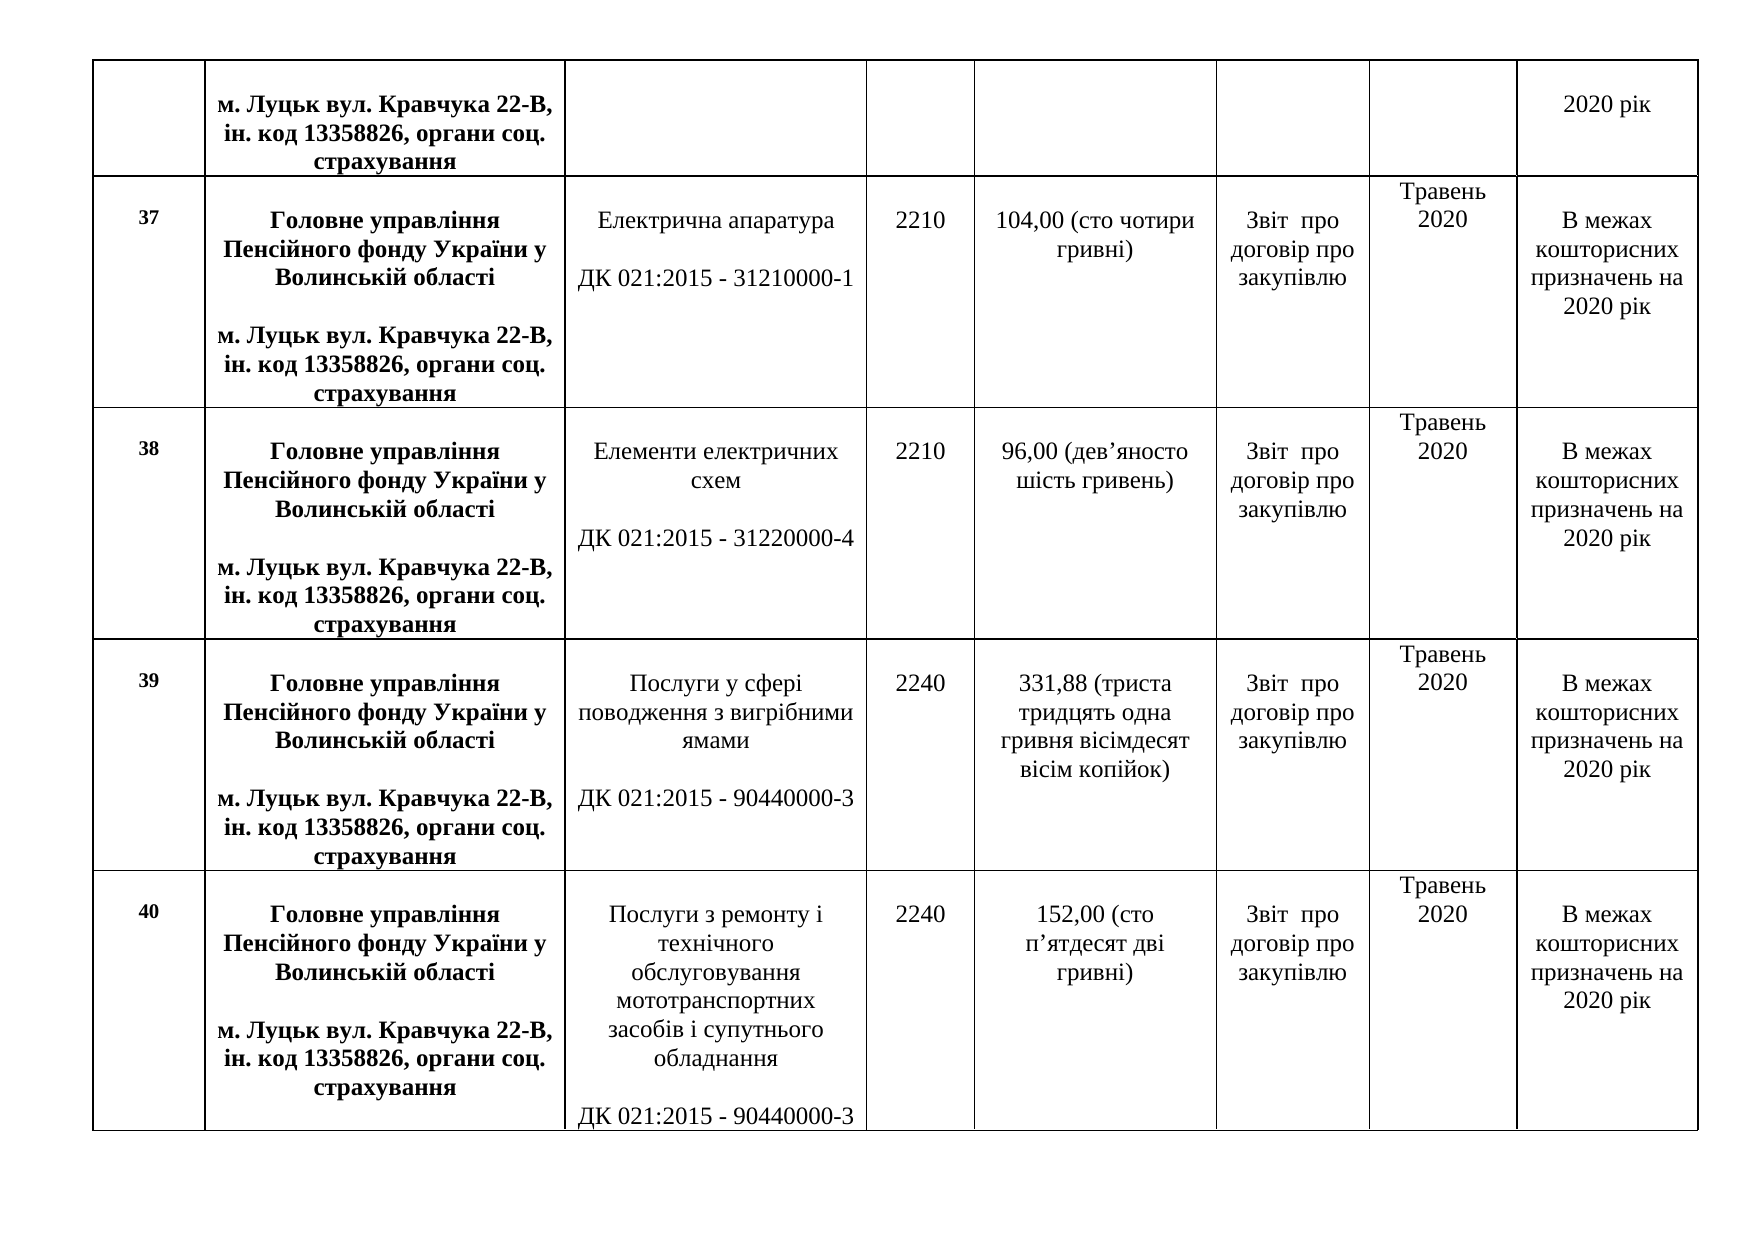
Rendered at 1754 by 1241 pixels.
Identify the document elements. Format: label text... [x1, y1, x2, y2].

table_cell В межах кошторисних призначень на 2020 рік [1518, 177, 1697, 407]
table_cell Звіт про договір про закупівлю [1217, 408, 1369, 638]
table_cell 2240 [867, 640, 974, 869]
table_cell 37 [94, 177, 204, 407]
table_cell [975, 61, 1216, 175]
table_cell Елементи електричних схем ДК 021:2015 - 31220000-4 [566, 408, 866, 638]
table_cell [1370, 61, 1516, 175]
table_cell Звіт про договір про закупівлю [1216, 871, 1369, 1130]
table_cell м. Луцьк вул. Кравчука 22-В, ін. код 13358826, органи соц. страхування [206, 61, 564, 175]
table_cell 331,88 (триста тридцять одна гривня вісімдесят вісім копійок) [975, 640, 1216, 869]
table_cell В межах кошторисних призначень на 2020 рік [1518, 640, 1697, 869]
table_cell Головне управління Пенсійного фонду України у Волинській області м. Луцьк вул. Кравчука 22-В, ін. код 13358826, органи соц. страхування [206, 640, 564, 869]
table_cell Травень 2020 [1369, 871, 1516, 1130]
table_cell Послуги з ремонту і технічного обслуговування мототранспортних засобів і супутнього обладнання ДК 021:2015 - 90440000-3 [565, 871, 866, 1130]
table_cell 2240 [867, 871, 974, 1130]
table_cell [566, 61, 866, 175]
table_cell Звіт про договір про закупівлю [1217, 640, 1369, 869]
table_cell 2020 рік [1518, 61, 1697, 175]
table_cell 2210 [867, 177, 974, 407]
table_cell [94, 61, 204, 175]
table_cell Травень 2020 [1370, 640, 1516, 869]
table_cell В межах кошторисних призначень на 2020 рік [1518, 408, 1697, 638]
table_cell 39 [94, 640, 204, 869]
table_cell [867, 61, 974, 175]
table_cell Травень 2020 [1370, 408, 1516, 638]
table_cell Травень 2020 [1370, 177, 1516, 407]
table_cell [1217, 61, 1369, 175]
table_cell 96,00 (дев’яносто шість гривень) [975, 408, 1216, 638]
table_cell В межах кошторисних призначень на 2020 рік [1516, 871, 1697, 1130]
table_cell 104,00 (сто чотири гривні) [975, 177, 1216, 407]
table_cell Послуги у сфері поводження з вигрібними ямами ДК 021:2015 - 90440000-3 [566, 640, 866, 869]
table_cell 2210 [867, 408, 974, 638]
table_cell Головне управління Пенсійного фонду України у Волинській області м. Луцьк вул. Кравчука 22-В, ін. код 13358826, органи соц. страхування [206, 408, 564, 638]
table_cell Головне управління Пенсійного фонду України у Волинській області м. Луцьк вул. Кравчука 22-В, ін. код 13358826, органи соц. страхування [206, 871, 565, 1130]
table_cell Головне управління Пенсійного фонду України у Волинській області м. Луцьк вул. Кравчука 22-В, ін. код 13358826, органи соц. страхування [206, 177, 564, 407]
table_cell 38 [94, 408, 204, 638]
table_cell 152,00 (сто п’ятдесят дві гривні) [974, 871, 1216, 1130]
table_cell Електрична апаратура ДК 021:2015 - 31210000-1 [566, 177, 866, 407]
table_cell Звіт про договір про закупівлю [1217, 177, 1369, 407]
table_cell 40 [94, 871, 204, 1130]
